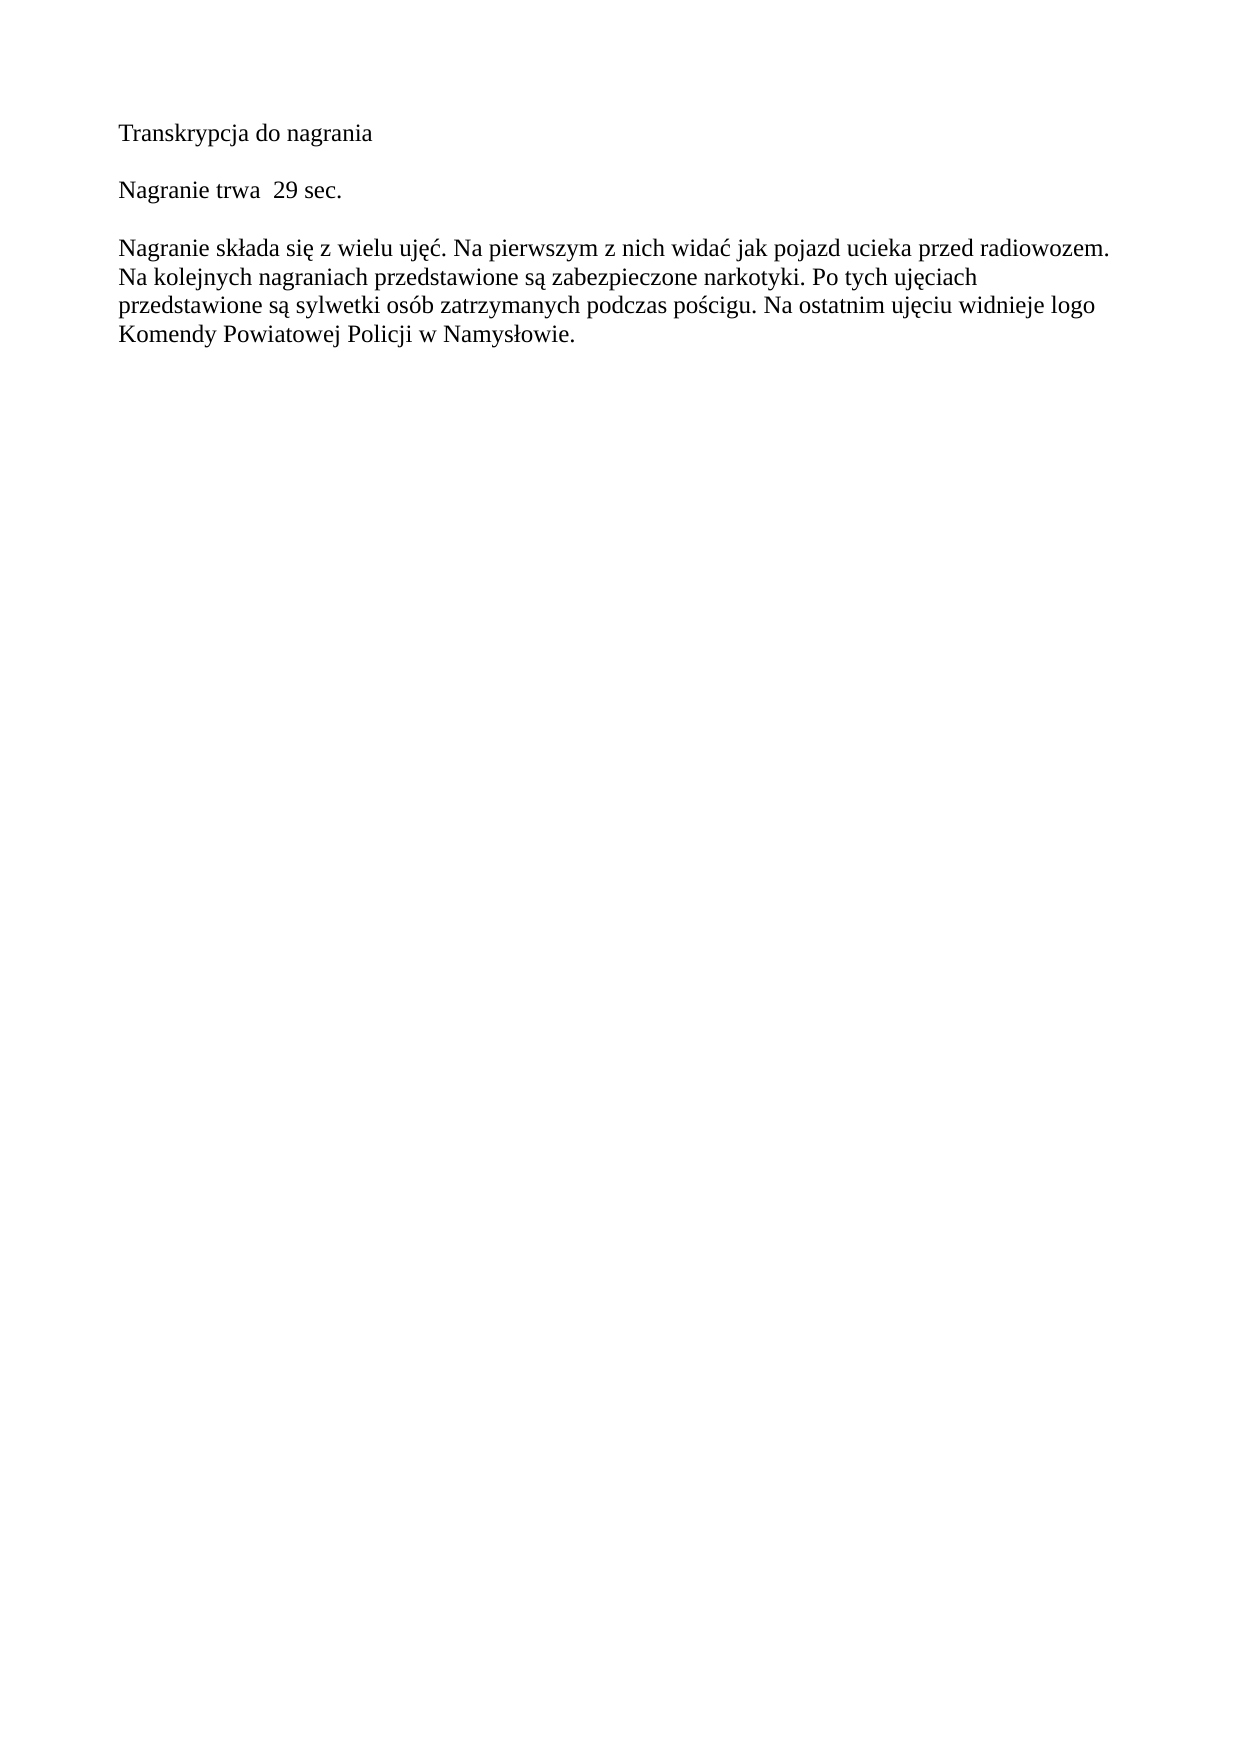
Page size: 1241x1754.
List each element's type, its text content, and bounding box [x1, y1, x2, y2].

text Transkrypcja do nagrania [118, 118, 1122, 147]
text Nagranie trwa 29 sec. [118, 176, 1122, 204]
text Nagranie składa się z wielu ujęć. Na pierwszym z nich widać jak pojazd ucieka przed radiowozem. Na kolejnych nagraniach przedstawione są zabezpieczone narkotyki. Po tych ujęciach przedstawione są sylwetki osób zatrzymanych podczas pościgu. Na ostatnim ujęciu widnieje logo Komendy Powiatowej Policji w Namysłowie. [118, 233, 1122, 348]
